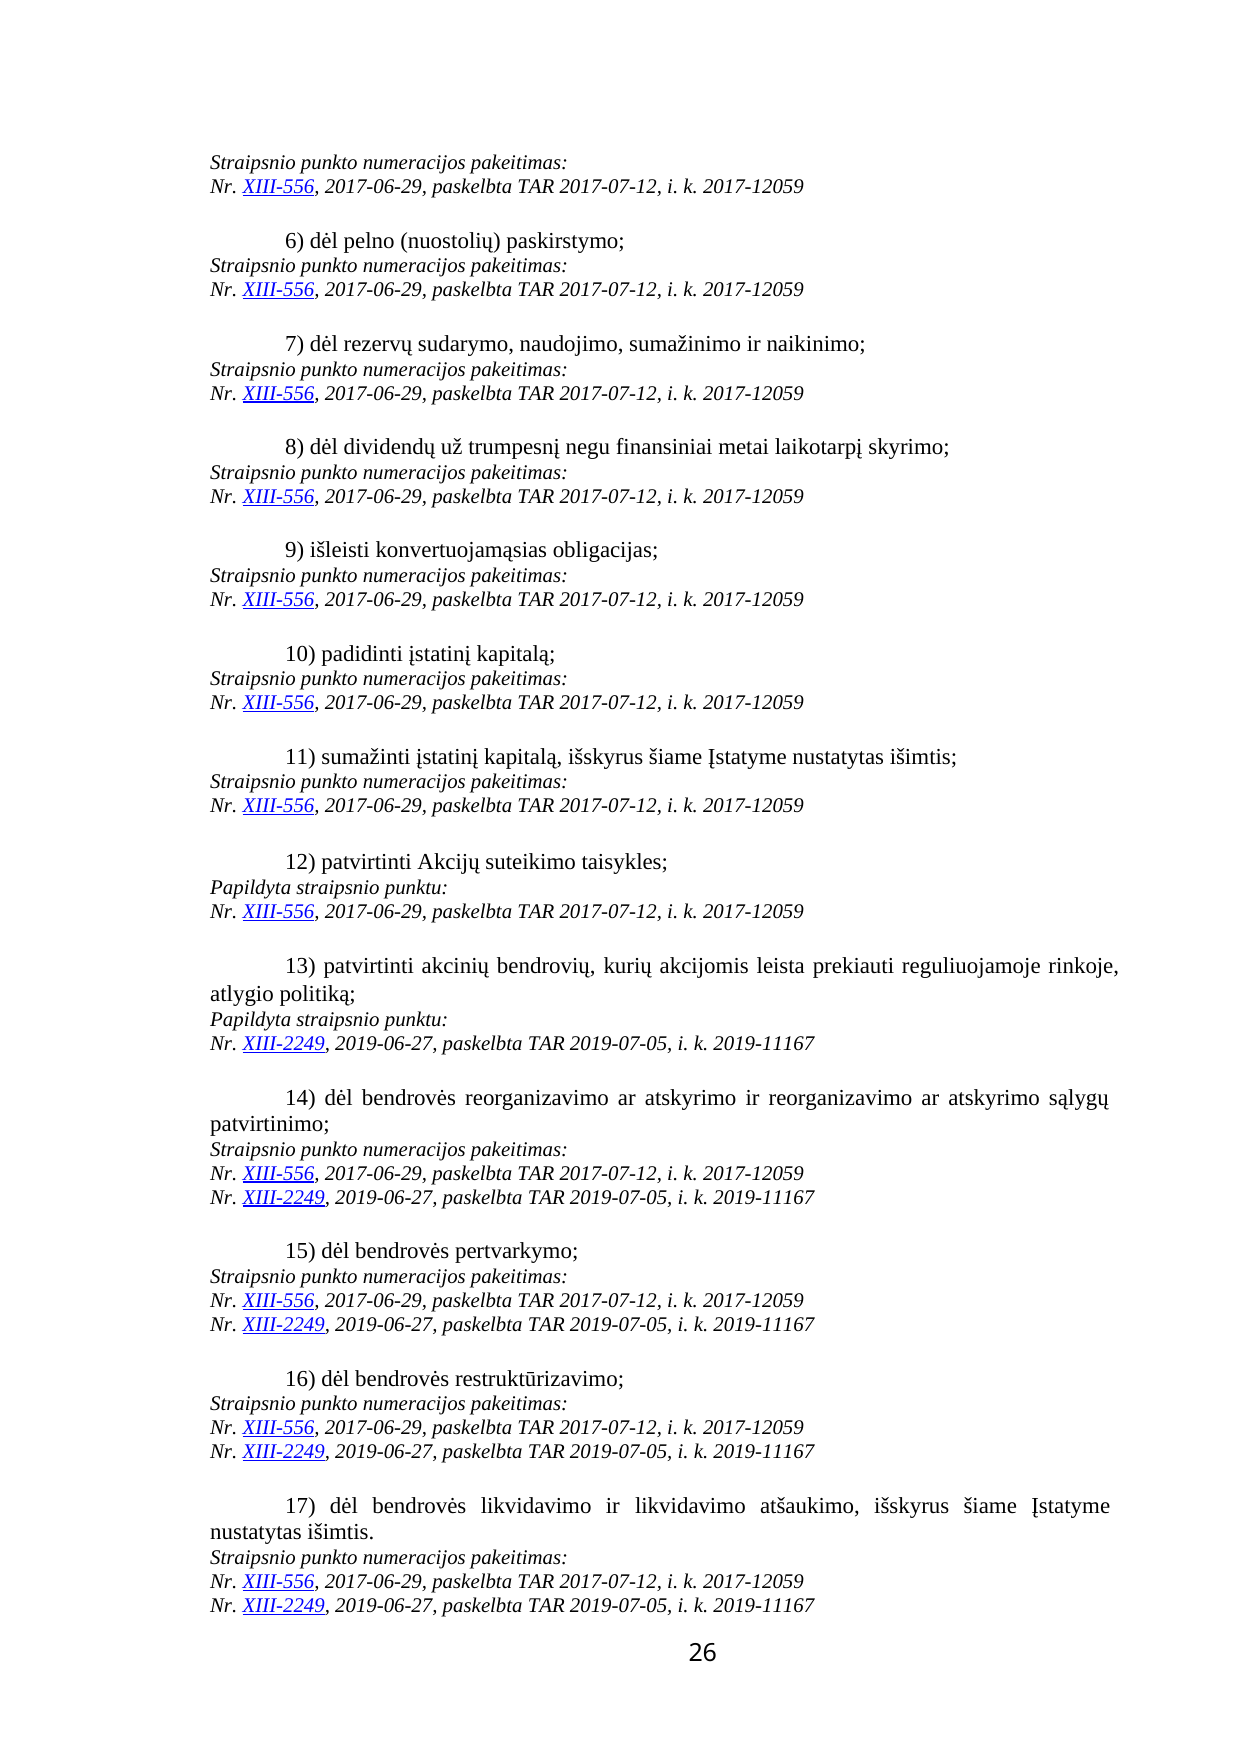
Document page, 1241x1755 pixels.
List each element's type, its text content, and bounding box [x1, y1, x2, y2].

text 14) dėl bendrovės reorganizavimo ar atskyrimo ir reorganizavimo ar atskyrimo sąlygų patvirtinimo; [210, 1084, 1111, 1137]
text 17) dėl bendrovės likvidavimo ir likvidavimo atšaukimo, išskyrus šiame Įstatyme nustatytas išimtis. [210, 1492, 1111, 1545]
text Papildyta straipsnio punktu: [210, 875, 1120, 899]
text Nr. XIII-556, 2017-06-29, paskelbta TAR 2017-07-12, i. k. 2017-12059 [210, 899, 1120, 923]
text Straipsnio punkto numeracijos pakeitimas: [210, 1264, 1120, 1288]
text Straipsnio punkto numeracijos pakeitimas: [210, 460, 1120, 484]
text 10) padidinti įstatinį kapitalą; [210, 640, 1111, 666]
text Nr. XIII-556, 2017-06-29, paskelbta TAR 2017-07-12, i. k. 2017-12059 [210, 793, 1120, 817]
text 13) patvirtinti akcinių bendrovių, kurių akcijomis leista prekiauti reguliuojamoje rinkoje, atlygio politiką; [210, 952, 1120, 1007]
text Straipsnio punkto numeracijos pakeitimas: [210, 1545, 1120, 1569]
text 15) dėl bendrovės pertvarkymo; [210, 1237, 1111, 1264]
text 9) išleisti konvertuojamąsias obligacijas; [210, 537, 1111, 563]
text Nr. XIII-556, 2017-06-29, paskelbta TAR 2017-07-12, i. k. 2017-12059 [210, 587, 1120, 611]
text Nr. XIII-2249, 2019-06-27, paskelbta TAR 2019-07-05, i. k. 2019-11167 [210, 1185, 1120, 1209]
text Nr. XIII-556, 2017-06-29, paskelbta TAR 2017-07-12, i. k. 2017-12059 [210, 381, 1120, 404]
text Nr. XIII-556, 2017-06-29, paskelbta TAR 2017-07-12, i. k. 2017-12059 [210, 1569, 1120, 1593]
text Nr. XIII-556, 2017-06-29, paskelbta TAR 2017-07-12, i. k. 2017-12059 [210, 1288, 1120, 1312]
text Straipsnio punkto numeracijos pakeitimas: [210, 666, 1120, 690]
text Nr. XIII-556, 2017-06-29, paskelbta TAR 2017-07-12, i. k. 2017-12059 [210, 690, 1120, 714]
text Straipsnio punkto numeracijos pakeitimas: [210, 769, 1120, 793]
text Nr. XIII-556, 2017-06-29, paskelbta TAR 2017-07-12, i. k. 2017-12059 [210, 174, 1120, 198]
text Nr. XIII-2249, 2019-06-27, paskelbta TAR 2019-07-05, i. k. 2019-11167 [210, 1031, 1120, 1055]
text 11) sumažinti įstatinį kapitalą, išskyrus šiame Įstatyme nustatytas išimtis; [210, 743, 1111, 769]
text Nr. XIII-556, 2017-06-29, paskelbta TAR 2017-07-12, i. k. 2017-12059 [210, 484, 1120, 508]
text Straipsnio punkto numeracijos pakeitimas: [210, 356, 1120, 381]
text 8) dėl dividendų už trumpesnį negu finansiniai metai laikotarpį skyrimo; [210, 433, 1120, 460]
text Nr. XIII-2249, 2019-06-27, paskelbta TAR 2019-07-05, i. k. 2019-11167 [210, 1593, 1120, 1617]
text Papildyta straipsnio punktu: [210, 1007, 1120, 1031]
text Nr. XIII-2249, 2019-06-27, paskelbta TAR 2019-07-05, i. k. 2019-11167 [210, 1312, 1120, 1336]
text 6) dėl pelno (nuostolių) paskirstymo; [210, 227, 1111, 253]
text Straipsnio punkto numeracijos pakeitimas: [210, 150, 1120, 174]
text Straipsnio punkto numeracijos pakeitimas: [210, 563, 1120, 587]
text Straipsnio punkto numeracijos pakeitimas: [210, 1391, 1120, 1415]
text 16) dėl bendrovės restruktūrizavimo; [210, 1365, 1111, 1391]
text Nr. XIII-2249, 2019-06-27, paskelbta TAR 2019-07-05, i. k. 2019-11167 [210, 1439, 1120, 1463]
text 12) patvirtinti Akcijų suteikimo taisykles; [210, 846, 1120, 875]
text Straipsnio punkto numeracijos pakeitimas: [210, 1137, 1120, 1161]
text Nr. XIII-556, 2017-06-29, paskelbta TAR 2017-07-12, i. k. 2017-12059 [210, 277, 1120, 301]
text Straipsnio punkto numeracijos pakeitimas: [210, 253, 1120, 277]
text Nr. XIII-556, 2017-06-29, paskelbta TAR 2017-07-12, i. k. 2017-12059 [210, 1161, 1120, 1185]
text 7) dėl rezervų sudarymo, naudojimo, sumažinimo ir naikinimo; [210, 330, 1111, 356]
text Nr. XIII-556, 2017-06-29, paskelbta TAR 2017-07-12, i. k. 2017-12059 [210, 1415, 1120, 1439]
